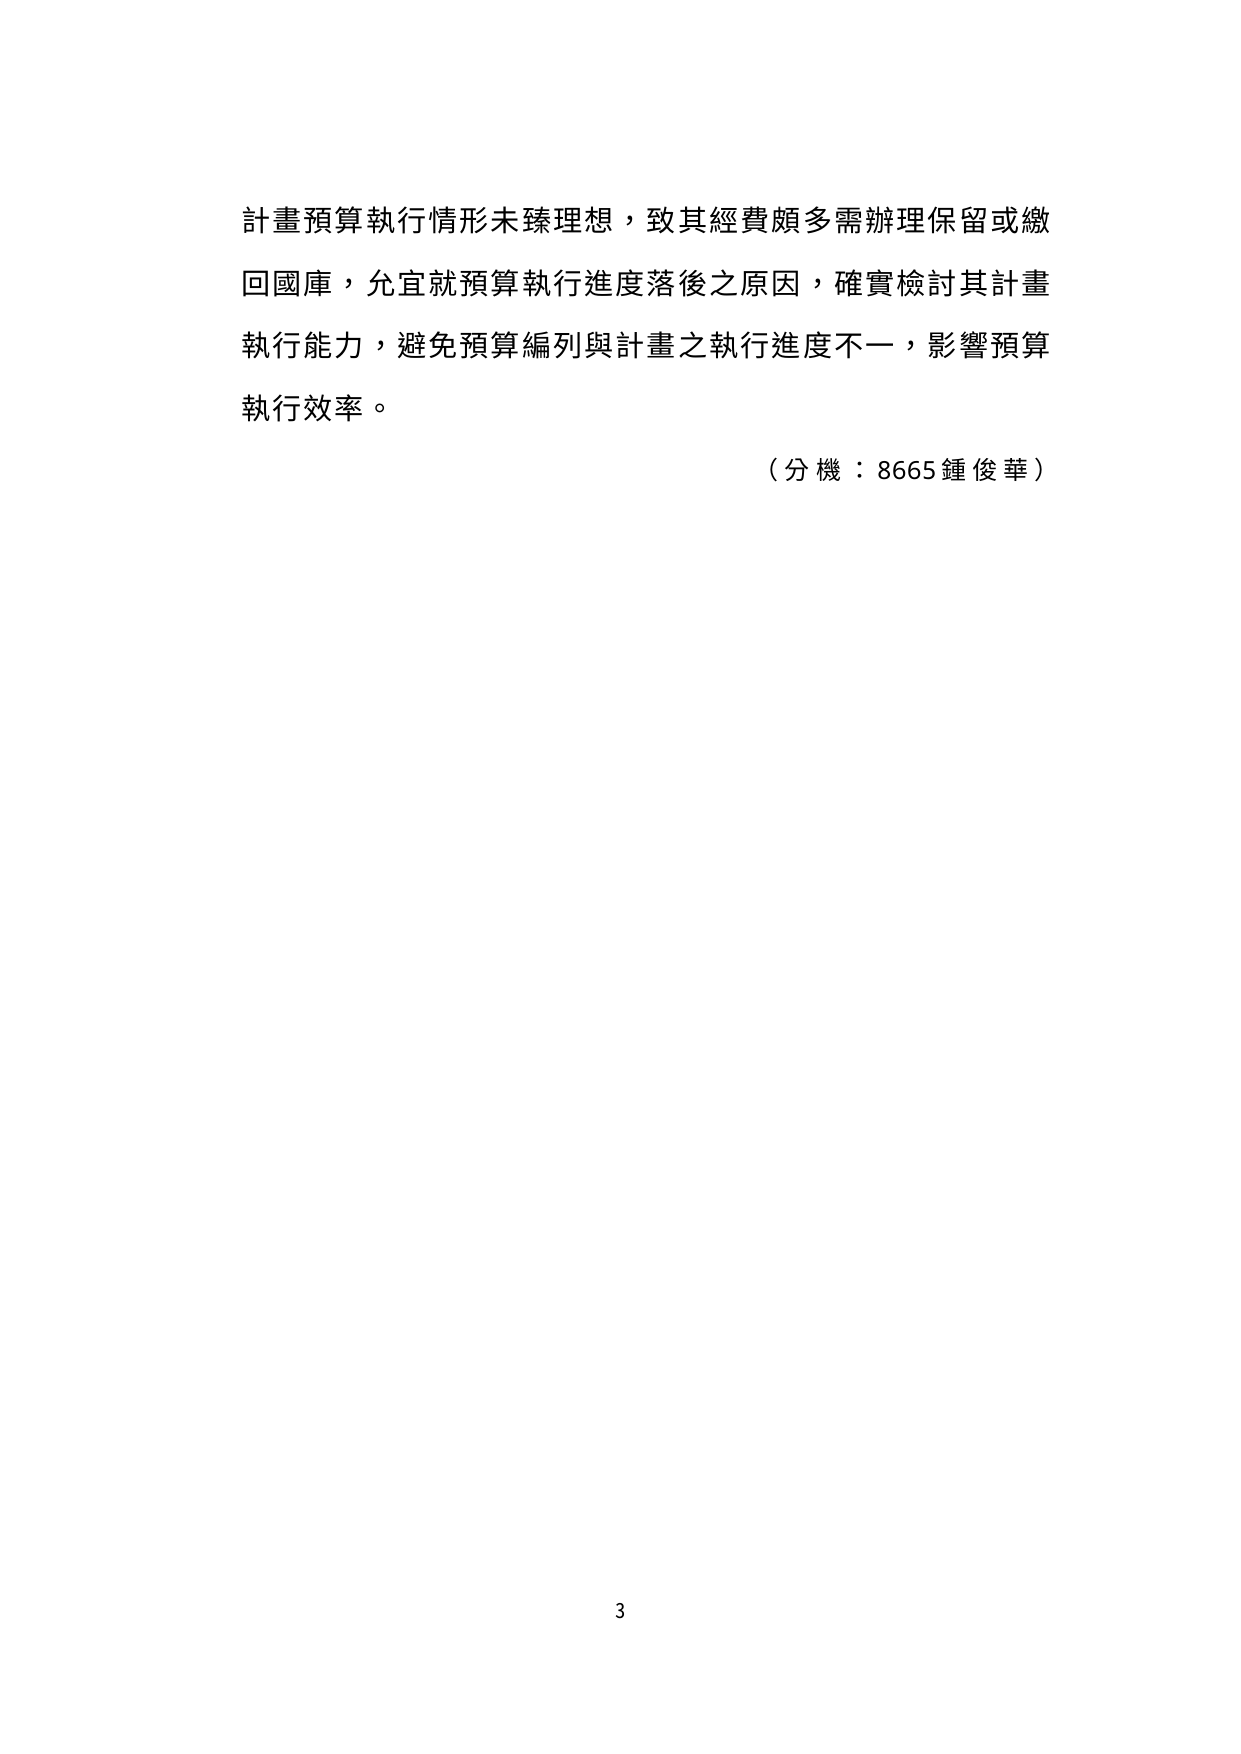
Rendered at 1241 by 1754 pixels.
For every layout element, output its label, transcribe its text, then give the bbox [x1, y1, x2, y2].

text （分機：8665鍾俊華） [236, 427, 1063, 490]
text 計畫預算執行情形未臻理想，致其經費頗多需辦理保留或繳回國庫，允宜就預算執行進度落後之原因，確實檢討其計畫執行能力，避免預算編列與計畫之執行進度不一，影響預算執行效率。 [236, 177, 1063, 427]
